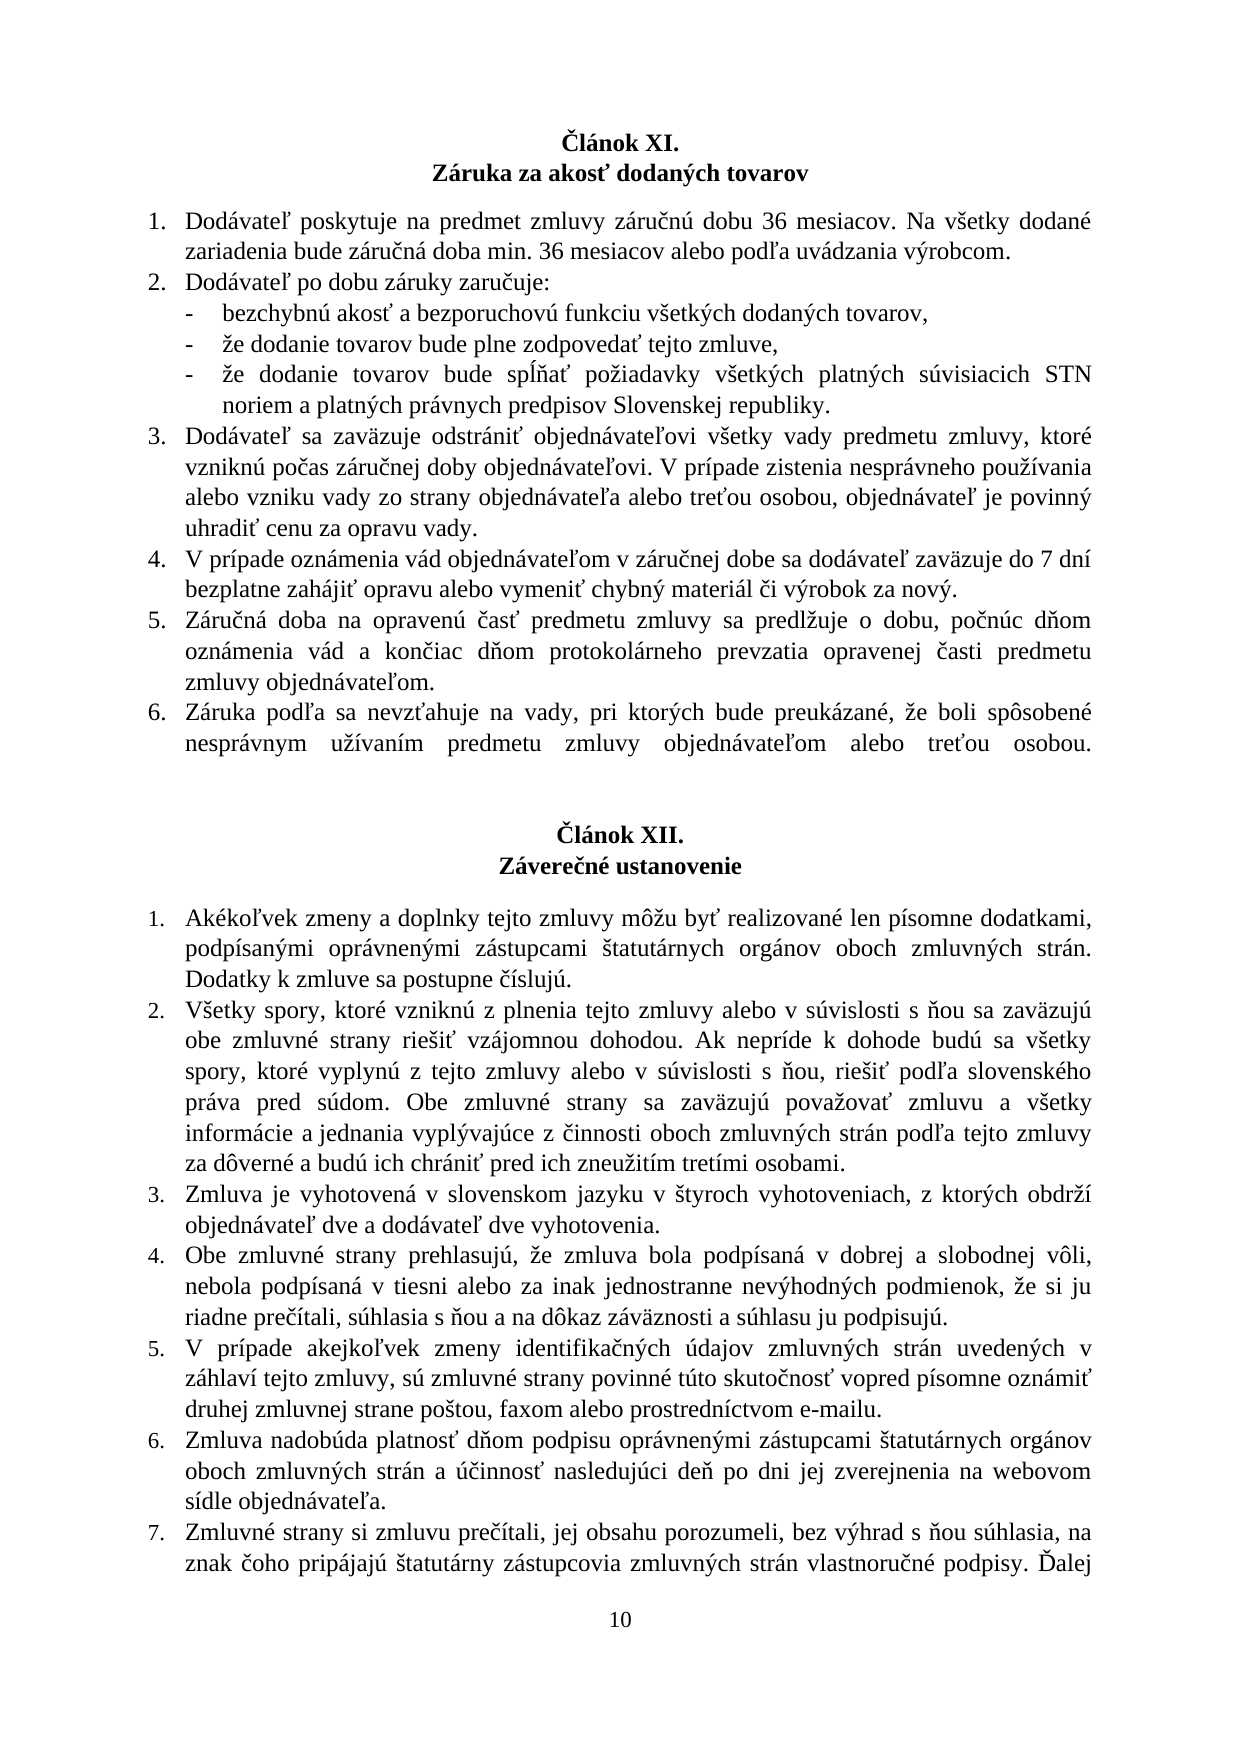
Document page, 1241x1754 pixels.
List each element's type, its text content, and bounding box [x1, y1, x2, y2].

list Zmluvné strany si zmluvu prečítali, jej obsahu porozumeli, bez výhrad s ňou súhlasia, na znak čoho pripájajú štatutárny zástupcovia zmluvných strán vlastnoručné podpisy. Ďalej [148, 1517, 1093, 1577]
list Zmluva je vyhotovená v slovenskom jazyku v štyroch vyhotoveniach, z ktorých obdrží objednávateľ dve a dodávateľ dve vyhotovenia. [148, 1179, 1093, 1239]
list Dodávateľ sa zaväzuje odstrániť objednávateľovi všetky vady predmetu zmluvy, ktoré vzniknú počas záručnej doby objednávateľovi. V prípade zistenia nesprávneho používania alebo vzniku vady zo strany objednávateľa alebo treťou osobou, objednávateľ je povinný uhradiť cenu za opravu vady. [148, 421, 1093, 542]
list Záruka podľa sa nevzťahuje na vady, pri ktorých bude preukázané, že boli spôsobené nesprávnym užívaním predmetu zmluvy objednávateľom alebo treťou osobou. [148, 697, 1093, 788]
text Článok XII. [148, 820, 1093, 849]
list V prípade akejkoľvek zmeny identifikačných údajov zmluvných strán uvedených v záhlaví tejto zmluvy, sú zmluvné strany povinné túto skutočnosť vopred písomne oznámiť druhej zmluvnej strane poštou, faxom alebo prostredníctvom e-mailu. [148, 1333, 1093, 1423]
list Záručná doba na opravenú časť predmetu zmluvy sa predlžuje o dobu, počnúc dňom oznámenia vád a končiac dňom protokolárneho prevzatia opravenej časti predmetu zmluvy objednávateľom. [148, 605, 1093, 695]
list že dodanie tovarov bude plne zodpovedať tejto zmluve, [185, 329, 1093, 357]
text Záruka za akosť dodaných tovarov [148, 158, 1093, 187]
list Akékoľvek zmeny a doplnky tejto zmluvy môžu byť realizované len písomne dodatkami, podpísanými oprávnenými zástupcami štatutárnych orgánov oboch zmluvných strán. Dodatky k zmluve sa postupne číslujú. [148, 903, 1093, 993]
list Dodávateľ po dobu záruky zaručuje: [148, 267, 1093, 296]
text Záverečné ustanovenie [148, 851, 1093, 880]
list Obe zmluvné strany prehlasujú, že zmluva bola podpísaná v dobrej a slobodnej vôli, nebola podpísaná v tiesni alebo za inak jednostranne nevýhodných podmienok, že si ju riadne prečítali, súhlasia s ňou a na dôkaz záväznosti a súhlasu ju podpisujú. [148, 1241, 1093, 1331]
list Všetky spory, ktoré vzniknú z plnenia tejto zmluvy alebo v súvislosti s ňou sa zaväzujú obe zmluvné strany riešiť vzájomnou dohodou. Ak nepríde k dohode budú sa všetky spory, ktoré vyplynú z tejto zmluvy alebo v súvislosti s ňou, riešiť podľa slovenského práva pred súdom. Obe zmluvné strany sa zaväzujú považovať zmluvu a všetky informácie a jednania vyplývajúce z činnosti oboch zmluvných strán podľa tejto zmluvy za dôverné a budú ich chrániť pred ich zneužitím tretími osobami. [148, 995, 1093, 1177]
text Článok XI. [148, 128, 1093, 156]
list Dodávateľ poskytuje na predmet zmluvy záručnú dobu 36 mesiacov. Na všetky dodané zariadenia bude záručná doba min. 36 mesiacov alebo podľa uvádzania výrobcom. [148, 206, 1093, 265]
list bezchybnú akosť a bezporuchovú funkciu všetkých dodaných tovarov, [185, 298, 1093, 327]
list Zmluva nadobúda platnosť dňom podpisu oprávnenými zástupcami štatutárnych orgánov oboch zmluvných strán a účinnosť nasledujúci deň po dni jej zverejnenia na webovom sídle objednávateľa. [148, 1425, 1093, 1515]
list V prípade oznámenia vád objednávateľom v záručnej dobe sa dodávateľ zaväzuje do 7 dní bezplatne zahájiť opravu alebo vymeniť chybný materiál či výrobok za nový. [148, 544, 1093, 603]
list že dodanie tovarov bude spĺňať požiadavky všetkých platných súvisiacich STN noriem a platných právnych predpisov Slovenskej republiky. [185, 359, 1093, 419]
